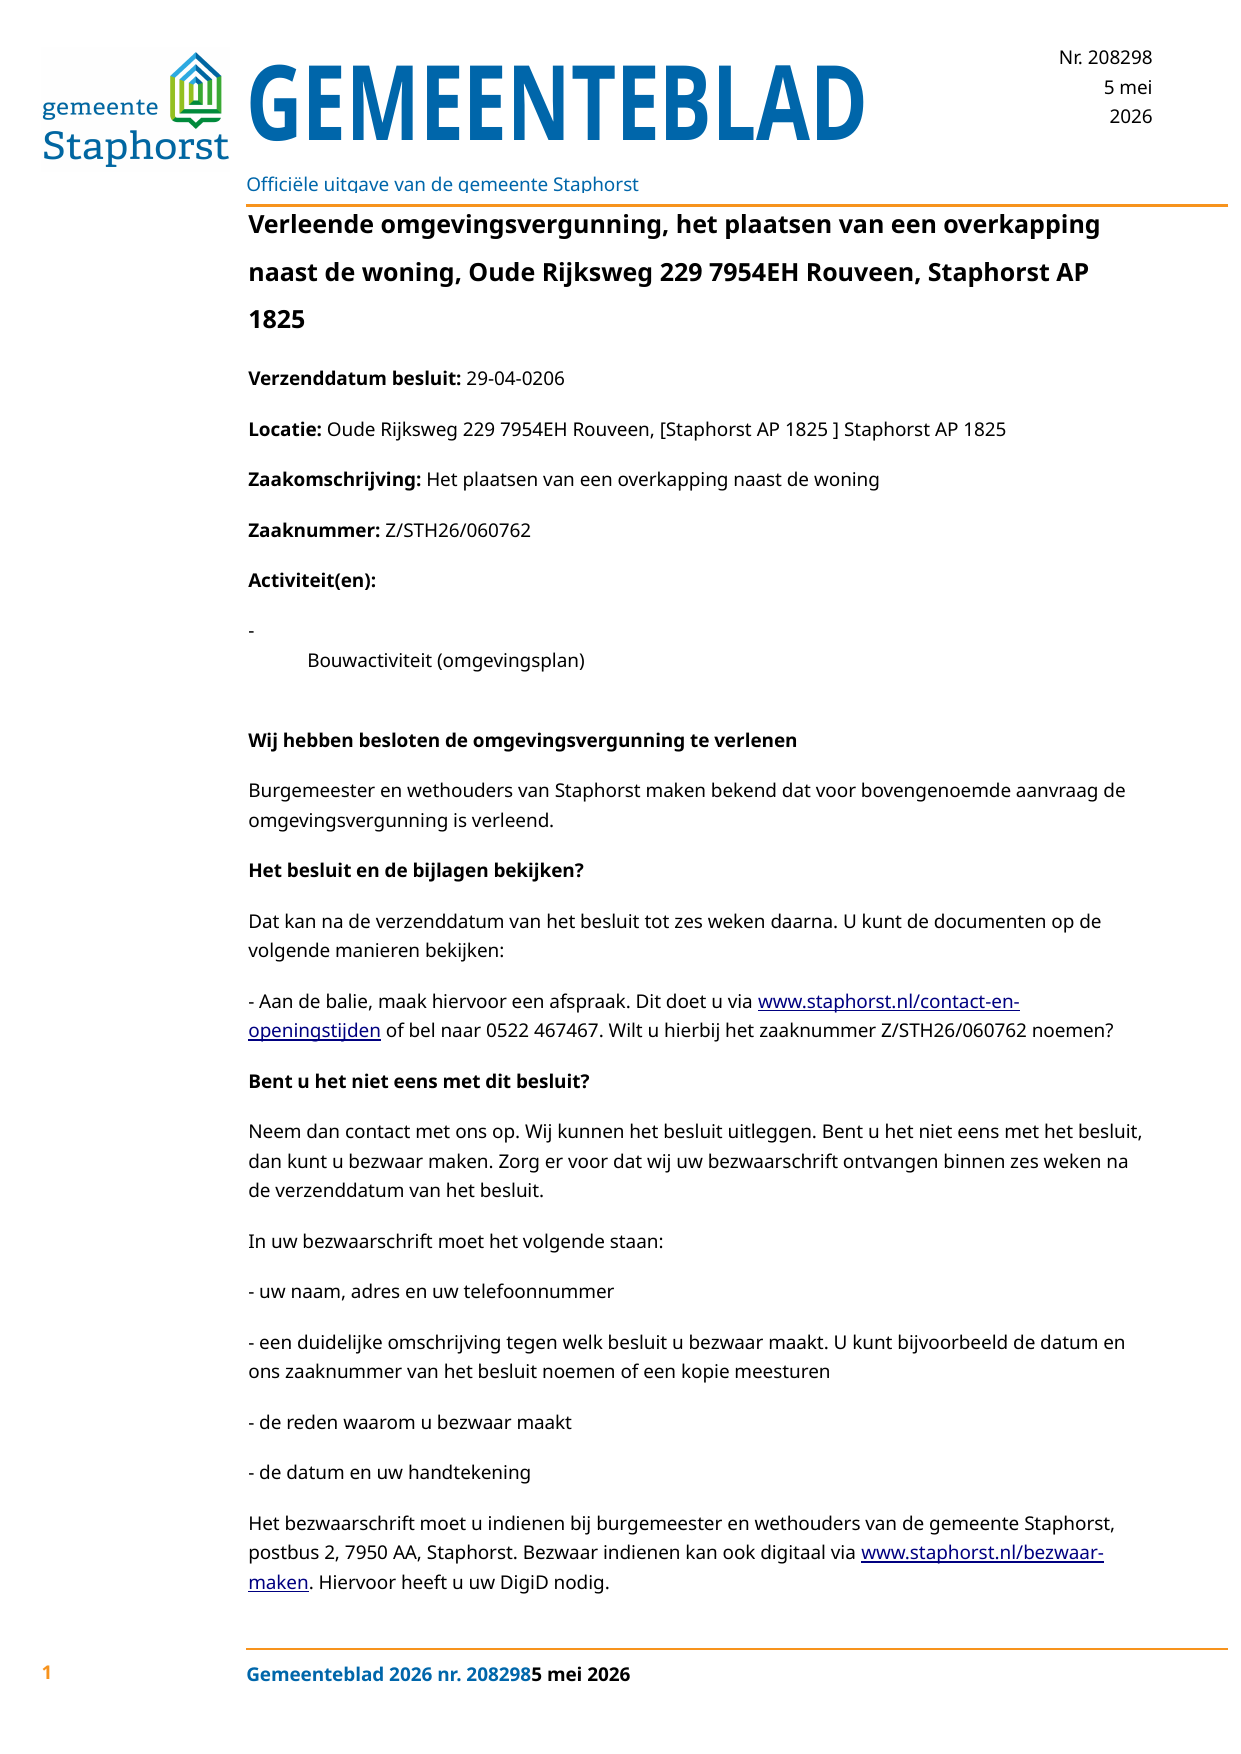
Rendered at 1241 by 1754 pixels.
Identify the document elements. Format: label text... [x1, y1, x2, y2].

list Bouwactiviteit (omgevingsplan) [248, 647, 1152, 673]
text Locatie: Oude Rijksweg 229 7954EH Rouveen, [Staphorst AP 1825 ] Staphorst AP 1825 [248, 416, 1152, 442]
text Het besluit en de bijlagen bekijken? [248, 858, 1152, 883]
text Het bezwaarschrift moet u indienen bij burgemeester en wethouders van de gemeente Staphorst, postbus 2, 7950 AA, Staphorst. Bezwaar indienen kan ook digitaal via www.staphorst.nl/bezwaar-maken. Hiervoor heeft u uw DigiD nodig. [248, 1510, 1152, 1594]
text - de reden waarom u bezwaar maakt [248, 1409, 1152, 1434]
text Wij hebben besloten de omgevingsvergunning te verlenen [248, 727, 1152, 753]
text Activiteit(en): [248, 567, 1152, 593]
text Bent u het niet eens met dit besluit? [248, 1068, 1152, 1094]
text Zaaknummer: Z/STH26/060762 [248, 517, 1152, 542]
text - de datum en uw handtekening [248, 1459, 1152, 1485]
text Verzenddatum besluit: 29-04-0206 [248, 366, 1152, 391]
picture [41, 47, 231, 172]
text Verleende omgevingsvergunning, het plaatsen van een overkapping naast de woning, Oude Rijksweg 229 7954EH Rouveen, Staphorst AP 1825 [248, 207, 1152, 336]
text Zaakomschrijving: Het plaatsen van een overkapping naast de woning [248, 466, 1152, 492]
text - uw naam, adres en uw telefoonnummer [248, 1278, 1152, 1304]
text Dat kan na de verzenddatum van het besluit tot zes weken daarna. U kunt de documenten op de volgende manieren bekijken: [248, 908, 1152, 963]
text - Aan de balie, maak hiervoor een afspraak. Dit doet u via www.staphorst.nl/contact-en-openingstijden of bel naar 0522 467467. Wilt u hierbij het zaaknummer Z/STH26/060762 noemen? [248, 988, 1152, 1043]
text - een duidelijke omschrijving tegen welk besluit u bezwaar maakt. U kunt bijvoorbeeld de datum en ons zaaknummer van het besluit noemen of een kopie meesturen [248, 1329, 1152, 1384]
text Neem dan contact met ons op. Wij kunnen het besluit uitleggen. Bent u het niet eens met het besluit, dan kunt u bezwaar maken. Zorg er voor dat wij uw bezwaarschrift ontvangen binnen zes weken na de verzenddatum van het besluit. [248, 1118, 1152, 1203]
text Burgemeester en wethouders van Staphorst maken bekend dat voor bovengenoemde aanvraag de omgevingsvergunning is verleend. [248, 778, 1152, 833]
text In uw bezwaarschrift moet het volgende staan: [248, 1228, 1152, 1254]
